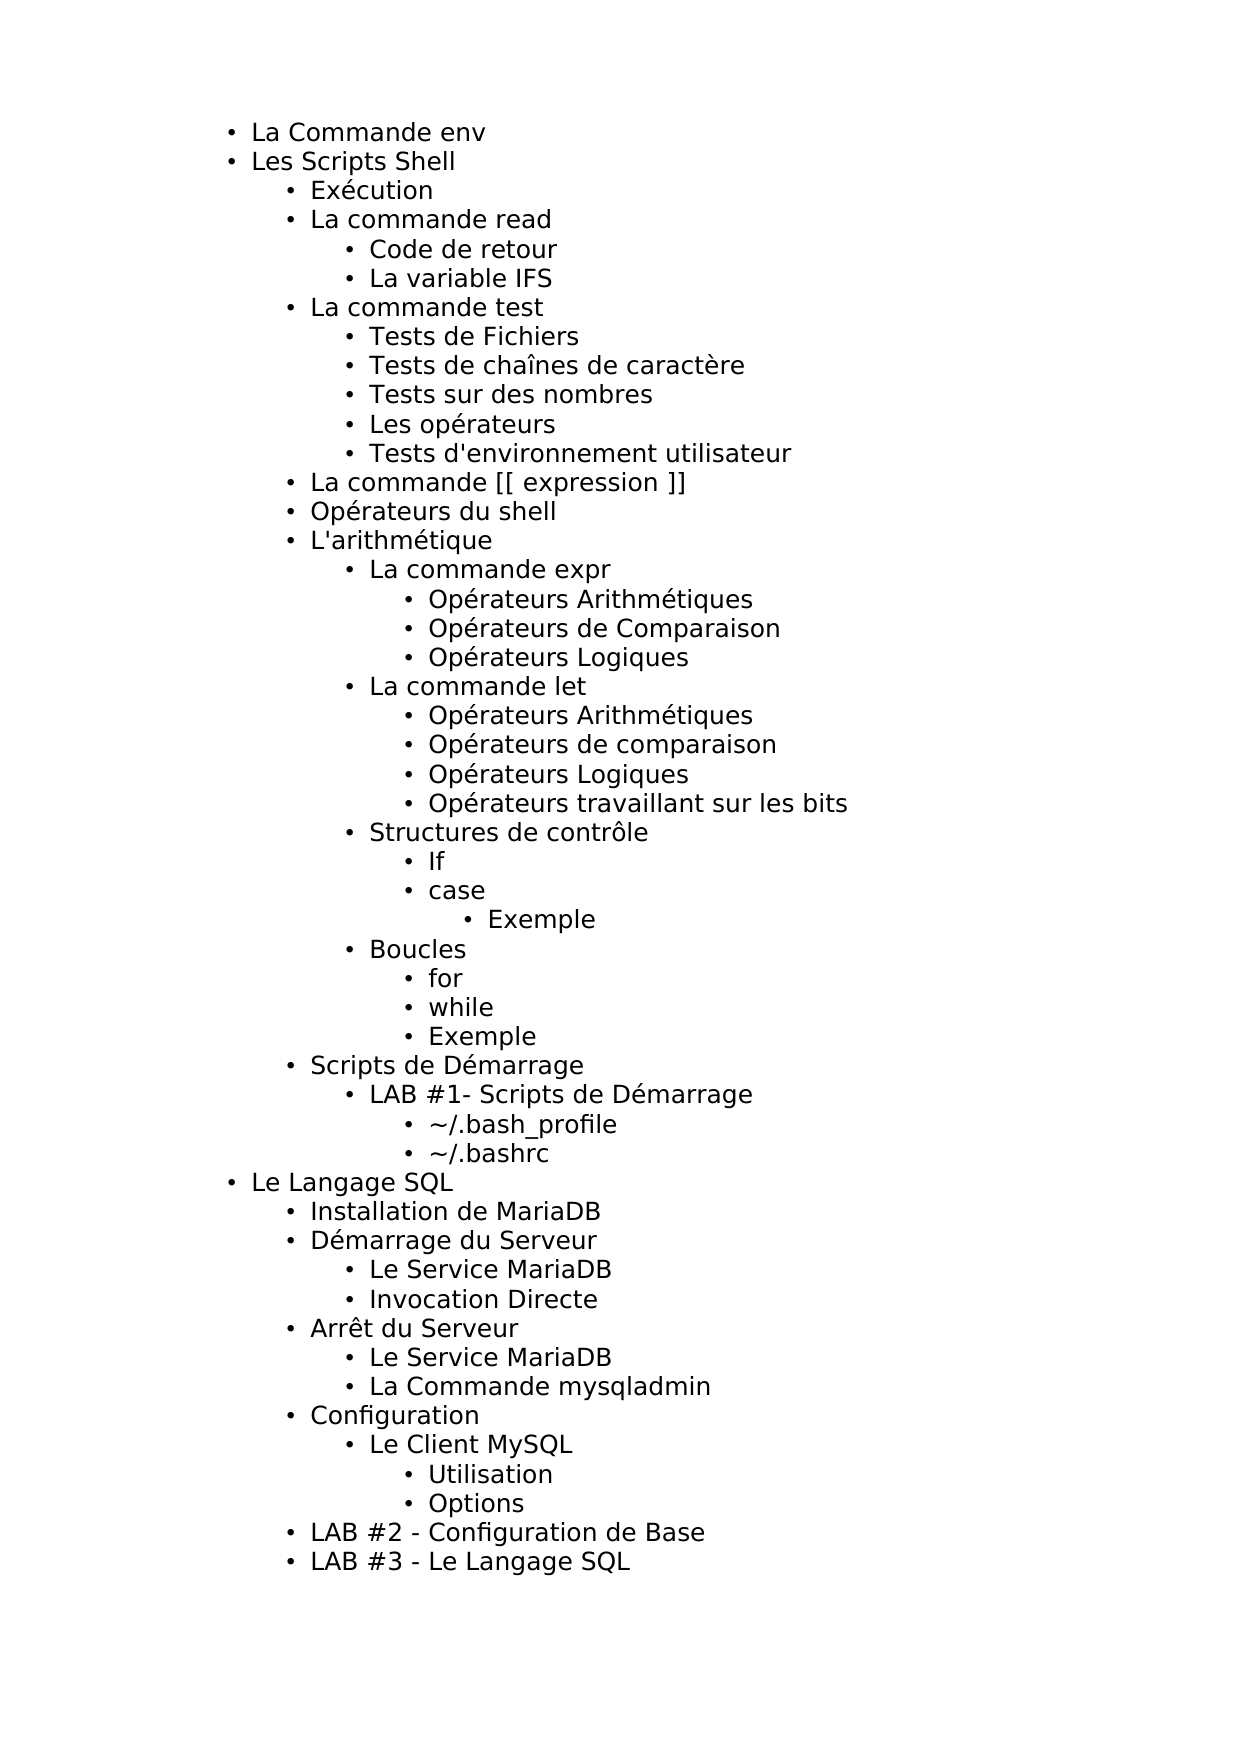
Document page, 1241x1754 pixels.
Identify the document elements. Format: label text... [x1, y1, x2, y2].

list Les opérateurs [354, 410, 1122, 439]
list Opérateurs de comparaison [413, 731, 1122, 760]
list Opérateurs du shell [295, 497, 1122, 526]
list Opérateurs Arithmétiques [413, 585, 1122, 614]
list Exemple [413, 1022, 1122, 1051]
list La commande expr [354, 556, 1122, 585]
list Opérateurs Arithmétiques [413, 701, 1122, 731]
list Exemple [472, 906, 1122, 935]
list Exécution [295, 176, 1122, 206]
list Options [413, 1489, 1122, 1518]
list Configuration [295, 1401, 1122, 1431]
list La commande [[ expression ]] [295, 468, 1122, 497]
list Le Client MySQL [354, 1431, 1122, 1460]
list La commande test [295, 293, 1122, 322]
list Le Service MariaDB [354, 1343, 1122, 1372]
list La variable IFS [354, 264, 1122, 293]
list La commande read [295, 206, 1122, 235]
list Invocation Directe [354, 1285, 1122, 1314]
list LAB #2 - Configuration de Base [295, 1518, 1122, 1547]
list Tests sur des nombres [354, 381, 1122, 410]
list Opérateurs Logiques [413, 643, 1122, 672]
list If [413, 847, 1122, 876]
list Arrêt du Serveur [295, 1314, 1122, 1343]
list Scripts de Démarrage [295, 1051, 1122, 1081]
list Opérateurs Logiques [413, 760, 1122, 789]
list Tests de Fichiers [354, 322, 1122, 351]
list Code de retour [354, 235, 1122, 264]
list LAB #3 - Le Langage SQL [295, 1547, 1122, 1576]
list Tests de chaînes de caractère [354, 351, 1122, 381]
list ~/.bashrc [413, 1139, 1122, 1168]
list Le Langage SQL [236, 1168, 1122, 1197]
list La Commande mysqladmin [354, 1372, 1122, 1401]
list Les Scripts Shell [236, 147, 1122, 176]
list Démarrage du Serveur [295, 1226, 1122, 1256]
list ~/.bash_profile [413, 1110, 1122, 1139]
list while [413, 993, 1122, 1022]
list Tests d'environnement utilisateur [354, 439, 1122, 468]
list Opérateurs de Comparaison [413, 614, 1122, 643]
list Le Service MariaDB [354, 1256, 1122, 1285]
list case [413, 876, 1122, 906]
list L'arithmétique [295, 526, 1122, 556]
list Boucles [354, 935, 1122, 964]
list Utilisation [413, 1460, 1122, 1489]
list for [413, 964, 1122, 993]
list Structures de contrôle [354, 818, 1122, 847]
list La commande let [354, 672, 1122, 701]
list Installation de MariaDB [295, 1197, 1122, 1226]
list LAB #1- Scripts de Démarrage [354, 1081, 1122, 1110]
list Opérateurs travaillant sur les bits [413, 789, 1122, 818]
list La Commande env [236, 118, 1122, 147]
